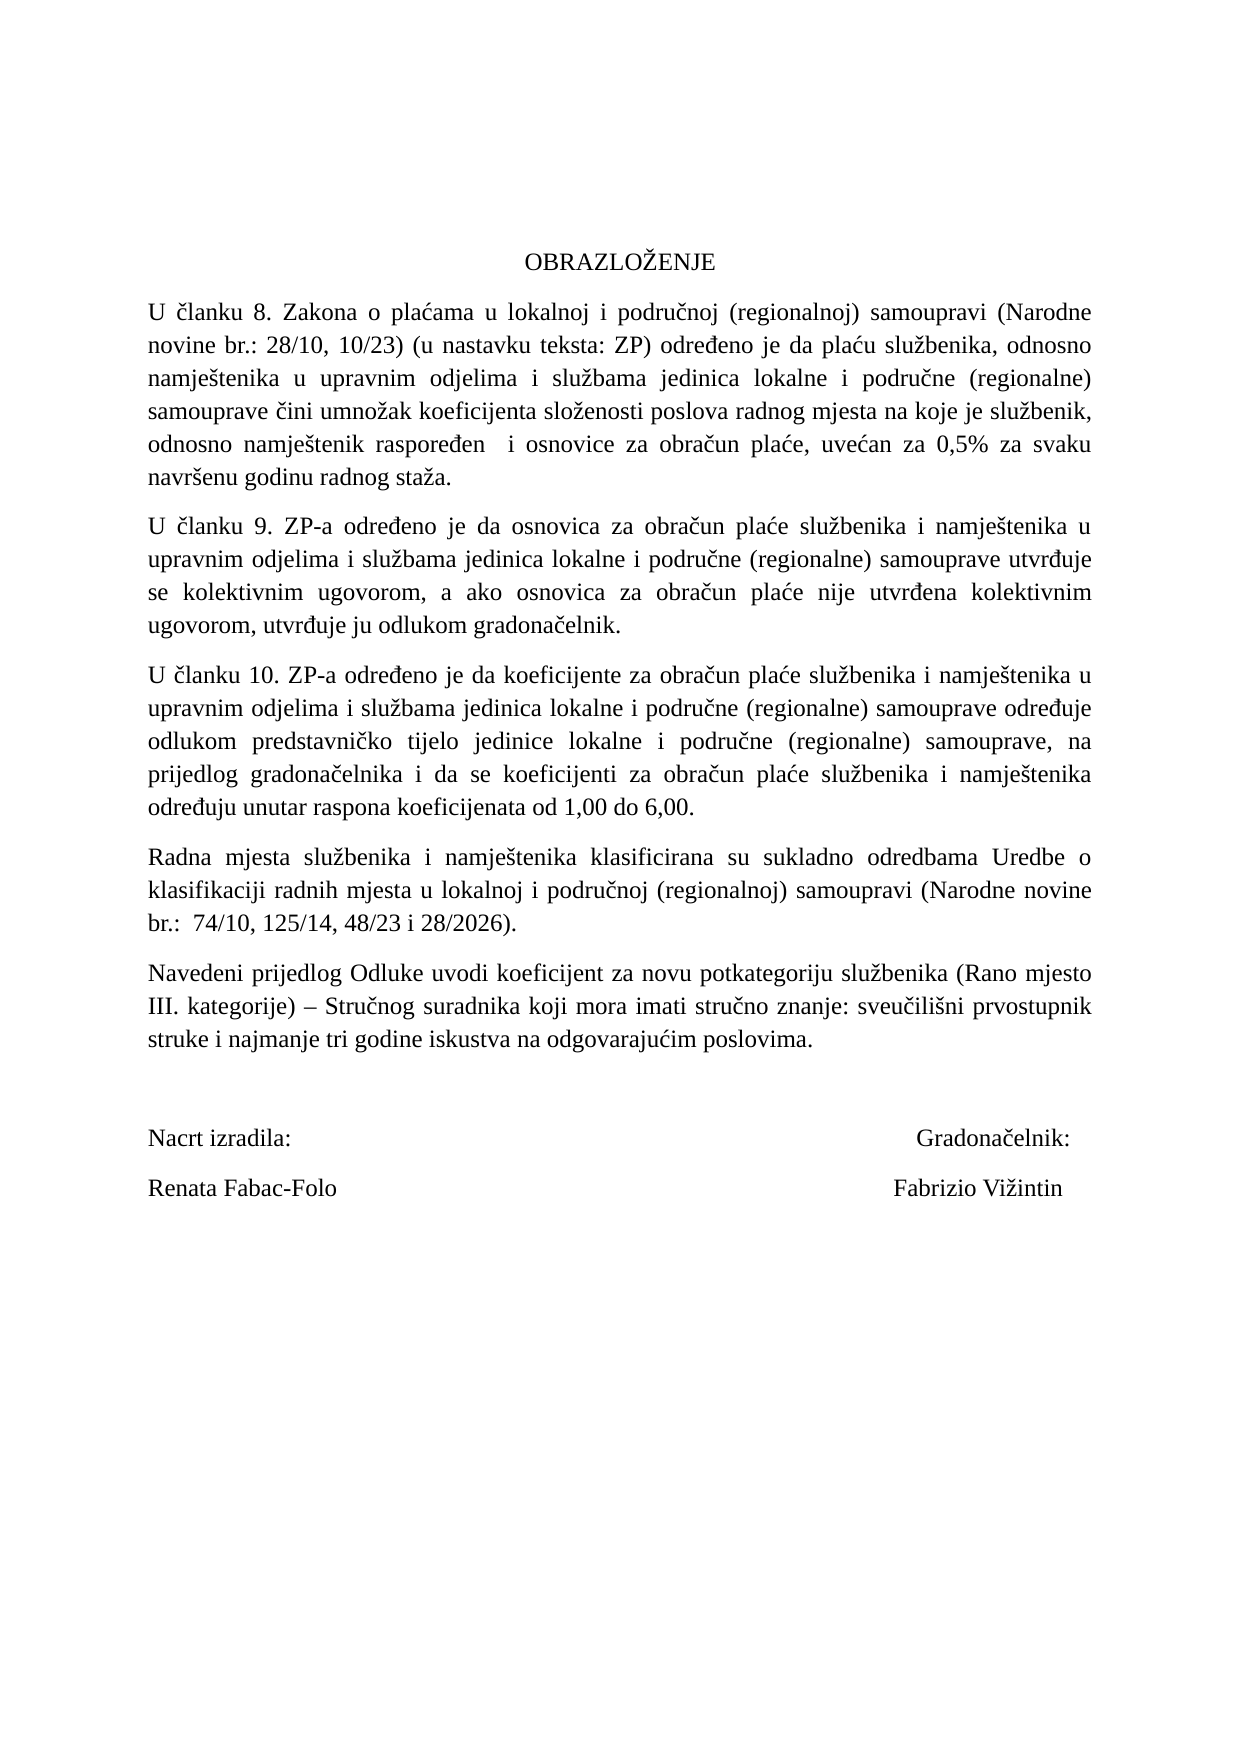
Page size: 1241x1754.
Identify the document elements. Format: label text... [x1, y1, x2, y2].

text OBRAZLOŽENJE [148, 247, 1093, 276]
text U članku 9. ZP-a određeno je da osnovica za obračun plaće službenika i namještenika u upravnim odjelima i službama jedinica lokalne i područne (regionalne) samouprave utvrđuje se kolektivnim ugovorom, a ako osnovica za obračun plaće nije utvrđena kolektivnim ugovorom, utvrđuje ju odlukom gradonačelnik. [148, 511, 1093, 639]
text U članku 8. Zakona o plaćama u lokalnoj i područnoj (regionalnoj) samoupravi (Narodne novine br.: 28/10, 10/23) (u nastavku teksta: ZP) određeno je da plaću službenika, odnosno namještenika u upravnim odjelima i službama jedinica lokalne i područne (regionalne) samouprave čini umnožak koeficijenta složenosti poslova radnog mjesta na koje je službenik, odnosno namještenik raspoređen i osnovice za obračun plaće, uvećan za 0,5% za svaku navršenu godinu radnog staža. [148, 297, 1093, 491]
text Nacrt izradila: Gradonačelnik: [148, 1123, 1093, 1152]
text Renata Fabac-Folo Fabrizio Vižintin [148, 1173, 1093, 1202]
text U članku 10. ZP-a određeno je da koeficijente za obračun plaće službenika i namještenika u upravnim odjelima i službama jedinica lokalne i područne (regionalne) samouprave određuje odlukom predstavničko tijelo jedinice lokalne i područne (regionalne) samouprave, na prijedlog gradonačelnika i da se koeficijenti za obračun plaće službenika i namještenika određuju unutar raspona koeficijenata od 1,00 do 6,00. [148, 660, 1093, 821]
text Navedeni prijedlog Odluke uvodi koeficijent za novu potkategoriju službenika (Rano mjesto III. kategorije) – Stručnog suradnika koji mora imati stručno znanje: sveučilišni prvostupnik struke i najmanje tri godine iskustva na odgovarajućim poslovima. [148, 958, 1093, 1052]
text Radna mjesta službenika i namještenika klasificirana su sukladno odredbama Uredbe o klasifikaciji radnih mjesta u lokalnoj i područnoj (regionalnoj) samoupravi (Narodne novine br.: 74/10, 125/14, 48/23 i 28/2026). [148, 842, 1093, 937]
